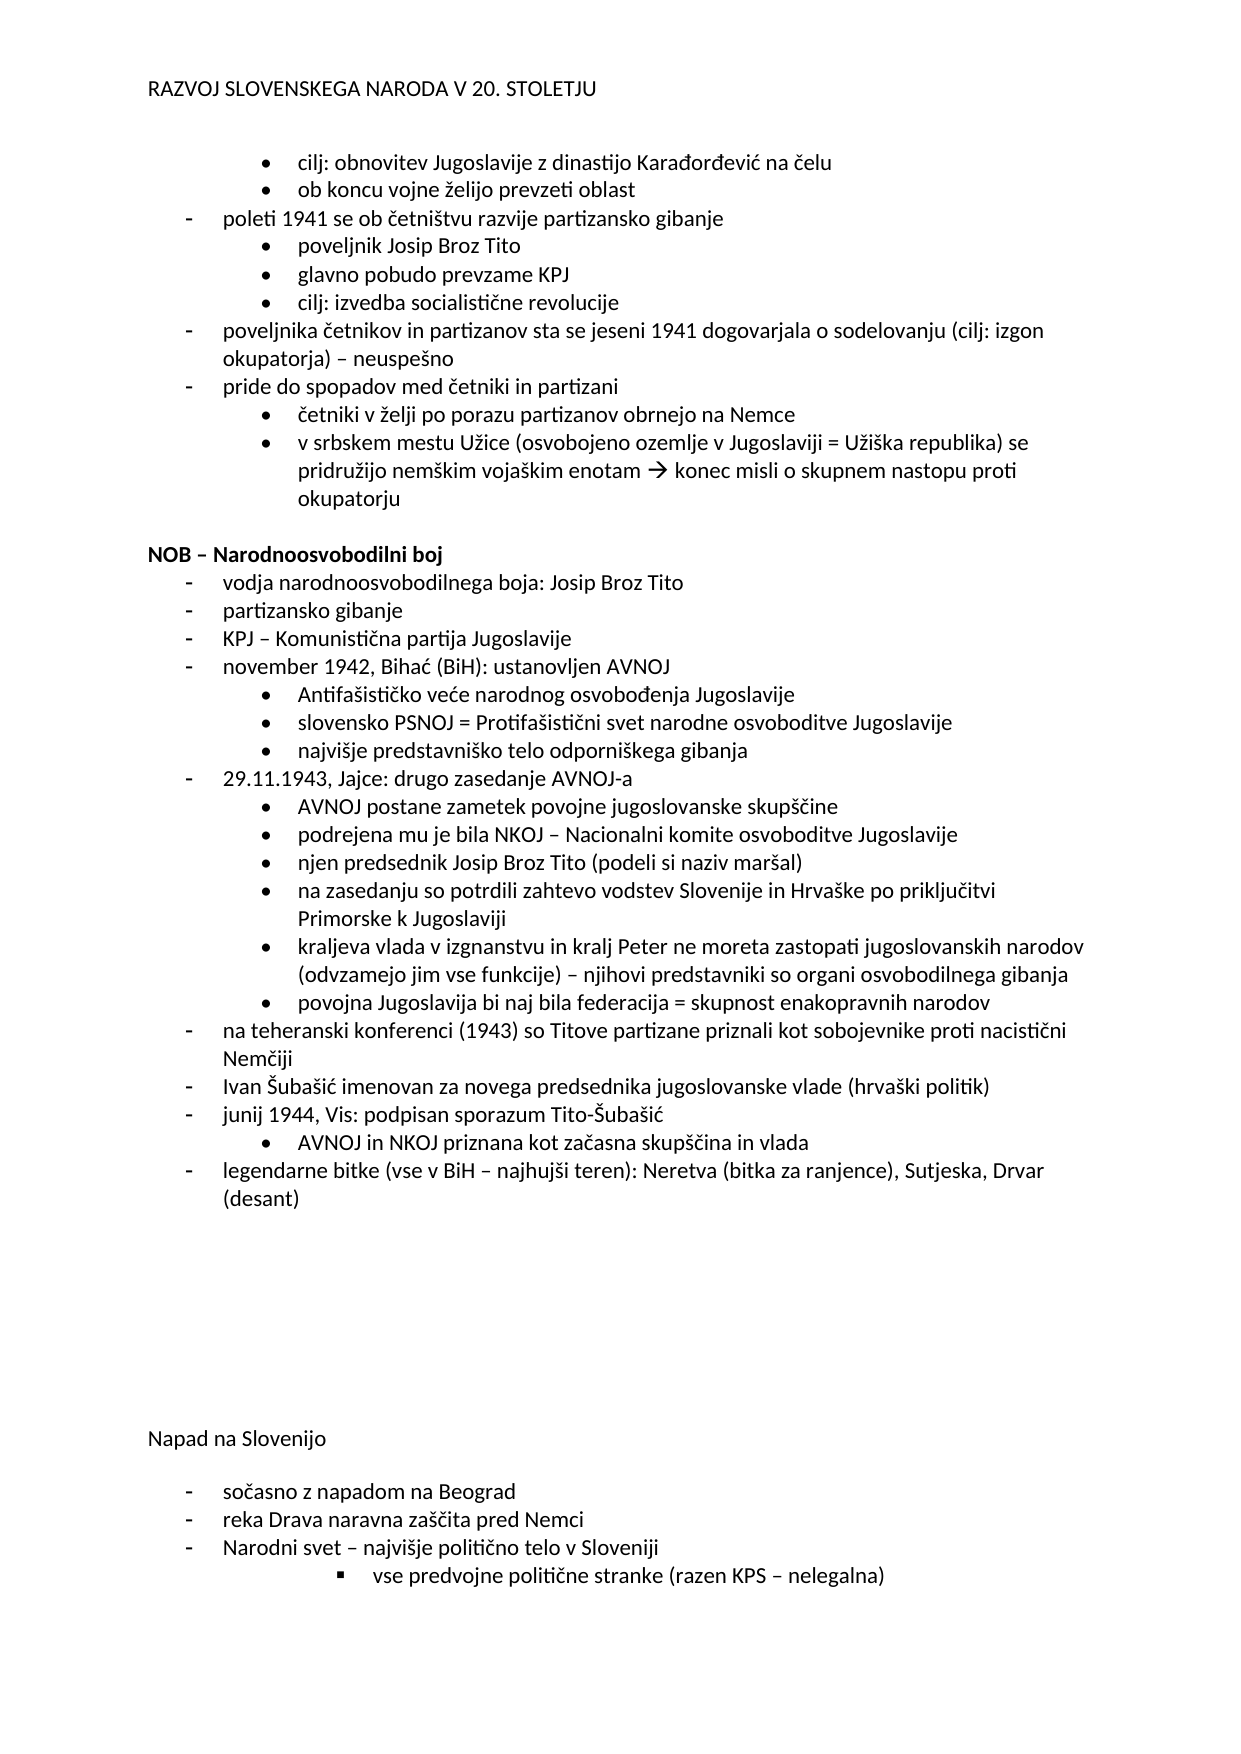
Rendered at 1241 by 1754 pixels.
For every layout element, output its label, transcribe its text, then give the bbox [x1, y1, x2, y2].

list podrejena mu je bila NKOJ – Nacionalni komite osvoboditve Jugoslavije [260, 820, 1093, 848]
list v srbskem mestu Užice (osvobojeno ozemlje v Jugoslaviji = Užiška republika) se pridružijo nemškim vojaškim enotam  konec misli o skupnem nastopu proti okupatorju [260, 428, 1093, 512]
list vse predvojne politične stranke (razen KPS – nelegalna) [335, 1562, 1093, 1589]
list 29.11.1943, Jajce: drugo zasedanje AVNOJ-a [185, 764, 1093, 792]
list četniki v želji po porazu partizanov obrnejo na Nemce [260, 400, 1093, 428]
list pride do spopadov med četniki in partizani [185, 372, 1093, 400]
list AVNOJ in NKOJ priznana kot začasna skupščina in vlada [260, 1128, 1093, 1156]
list reka Drava naravna zaščita pred Nemci [185, 1506, 1093, 1533]
list ob koncu vojne želijo prevzeti oblast [260, 176, 1093, 204]
list junij 1944, Vis: podpisan sporazum Tito-Šubašić [185, 1100, 1093, 1128]
list povojna Jugoslavija bi naj bila federacija = skupnost enakopravnih narodov [260, 988, 1093, 1016]
list Antifašističko veće narodnog osvobođenja Jugoslavije [260, 680, 1093, 708]
list vodja narodnoosvobodilnega boja: Josip Broz Tito [185, 568, 1093, 596]
list poleti 1941 se ob četništvu razvije partizansko gibanje [185, 204, 1093, 232]
list legendarne bitke (vse v BiH – najhujši teren): Neretva (bitka za ranjence), Sutjeska, Drvar (desant) [185, 1156, 1093, 1212]
list Narodni svet – najvišje politično telo v Sloveniji [185, 1533, 1093, 1562]
list partizansko gibanje [185, 596, 1093, 624]
list na teheranski konferenci (1943) so Titove partizane priznali kot sobojevnike proti nacistični Nemčiji [185, 1016, 1093, 1072]
list Ivan Šubašić imenovan za novega predsednika jugoslovanske vlade (hrvaški politik) [185, 1072, 1093, 1100]
list slovensko PSNOJ = Protifašistični svet narodne osvoboditve Jugoslavije [260, 708, 1093, 736]
list poveljnika četnikov in partizanov sta se jeseni 1941 dogovarjala o sodelovanju (cilj: izgon okupatorja) – neuspešno [185, 316, 1093, 372]
list na zasedanju so potrdili zahtevo vodstev Slovenije in Hrvaške po priključitvi Primorske k Jugoslaviji [260, 876, 1093, 932]
list november 1942, Bihać (BiH): ustanovljen AVNOJ [185, 652, 1093, 680]
list sočasno z napadom na Beograd [185, 1477, 1093, 1506]
list poveljnik Josip Broz Tito [260, 232, 1093, 260]
text NOB – Narodnoosvobodilni boj [148, 540, 1093, 568]
list KPJ – Komunistična partija Jugoslavije [185, 624, 1093, 652]
list najvišje predstavniško telo odporniškega gibanja [260, 736, 1093, 764]
list kraljeva vlada v izgnanstvu in kralj Peter ne moreta zastopati jugoslovanskih narodov (odvzamejo jim vse funkcije) – njihovi predstavniki so organi osvobodilnega gibanja [260, 932, 1093, 988]
list glavno pobudo prevzame KPJ [260, 260, 1093, 288]
text Napad na Slovenijo [148, 1424, 1093, 1452]
list cilj: izvedba socialistične revolucije [260, 288, 1093, 316]
list AVNOJ postane zametek povojne jugoslovanske skupščine [260, 792, 1093, 820]
list njen predsednik Josip Broz Tito (podeli si naziv maršal) [260, 848, 1093, 876]
list cilj: obnovitev Jugoslavije z dinastijo Karađorđević na čelu [260, 148, 1093, 176]
